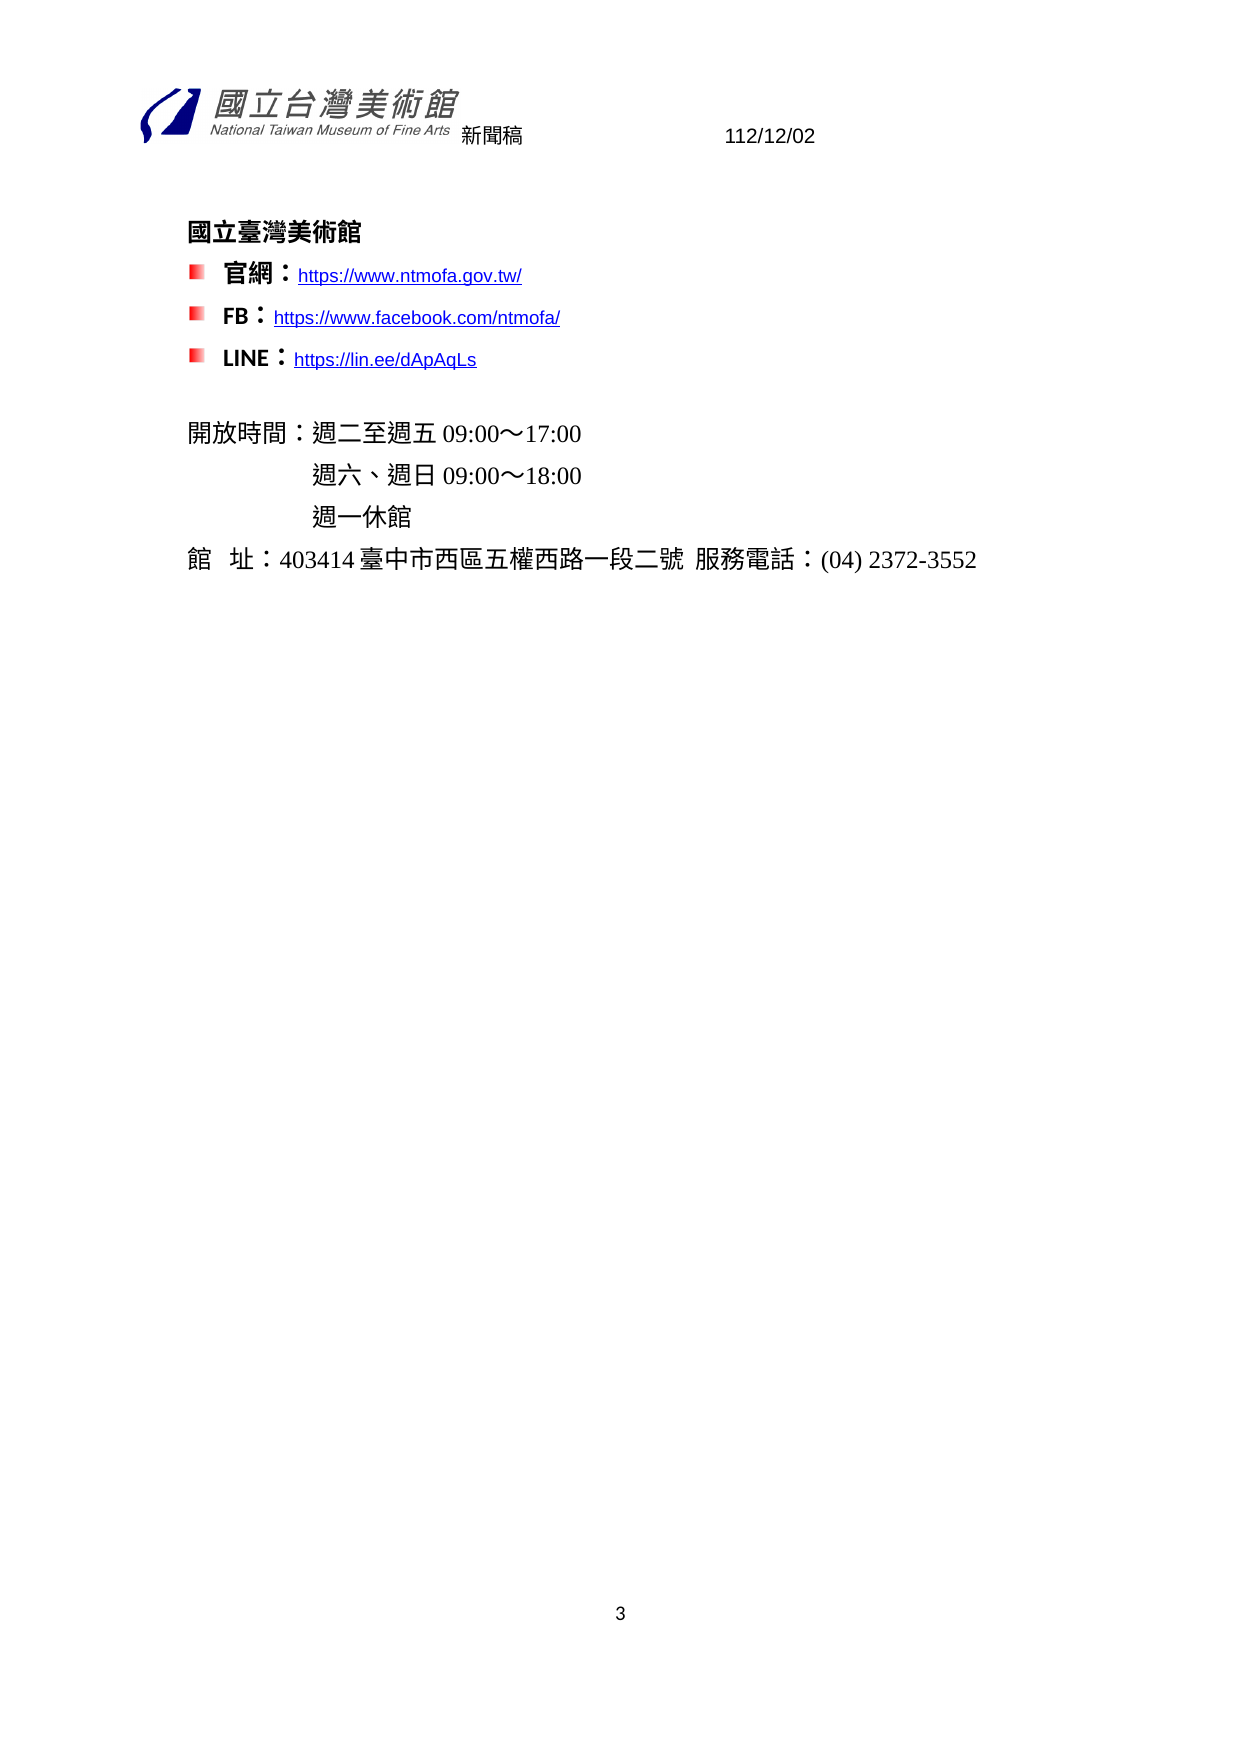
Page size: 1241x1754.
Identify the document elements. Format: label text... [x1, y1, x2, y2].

picture [188, 305, 206, 322]
list 官網：https://www.ntmofa.gov.tw/ [187, 254, 1053, 290]
text 週一休館 [187, 497, 1053, 533]
text 館 址：403414臺中市西區五權西路一段二號 服務電話：(04) 2372-3552 [187, 539, 1053, 576]
text 國立臺灣美術館 [187, 212, 1053, 248]
text 週六、週日09:00～18:00 [187, 456, 1053, 492]
picture [188, 347, 206, 364]
text 開放時間：週二至週五09:00～17:00 [187, 414, 1053, 450]
picture [140, 88, 461, 144]
list FB：https://www.facebook.com/ntmofa/ [187, 296, 1053, 332]
picture [188, 263, 206, 281]
list LINE：https://lin.ee/dApAqLs [187, 337, 1053, 373]
